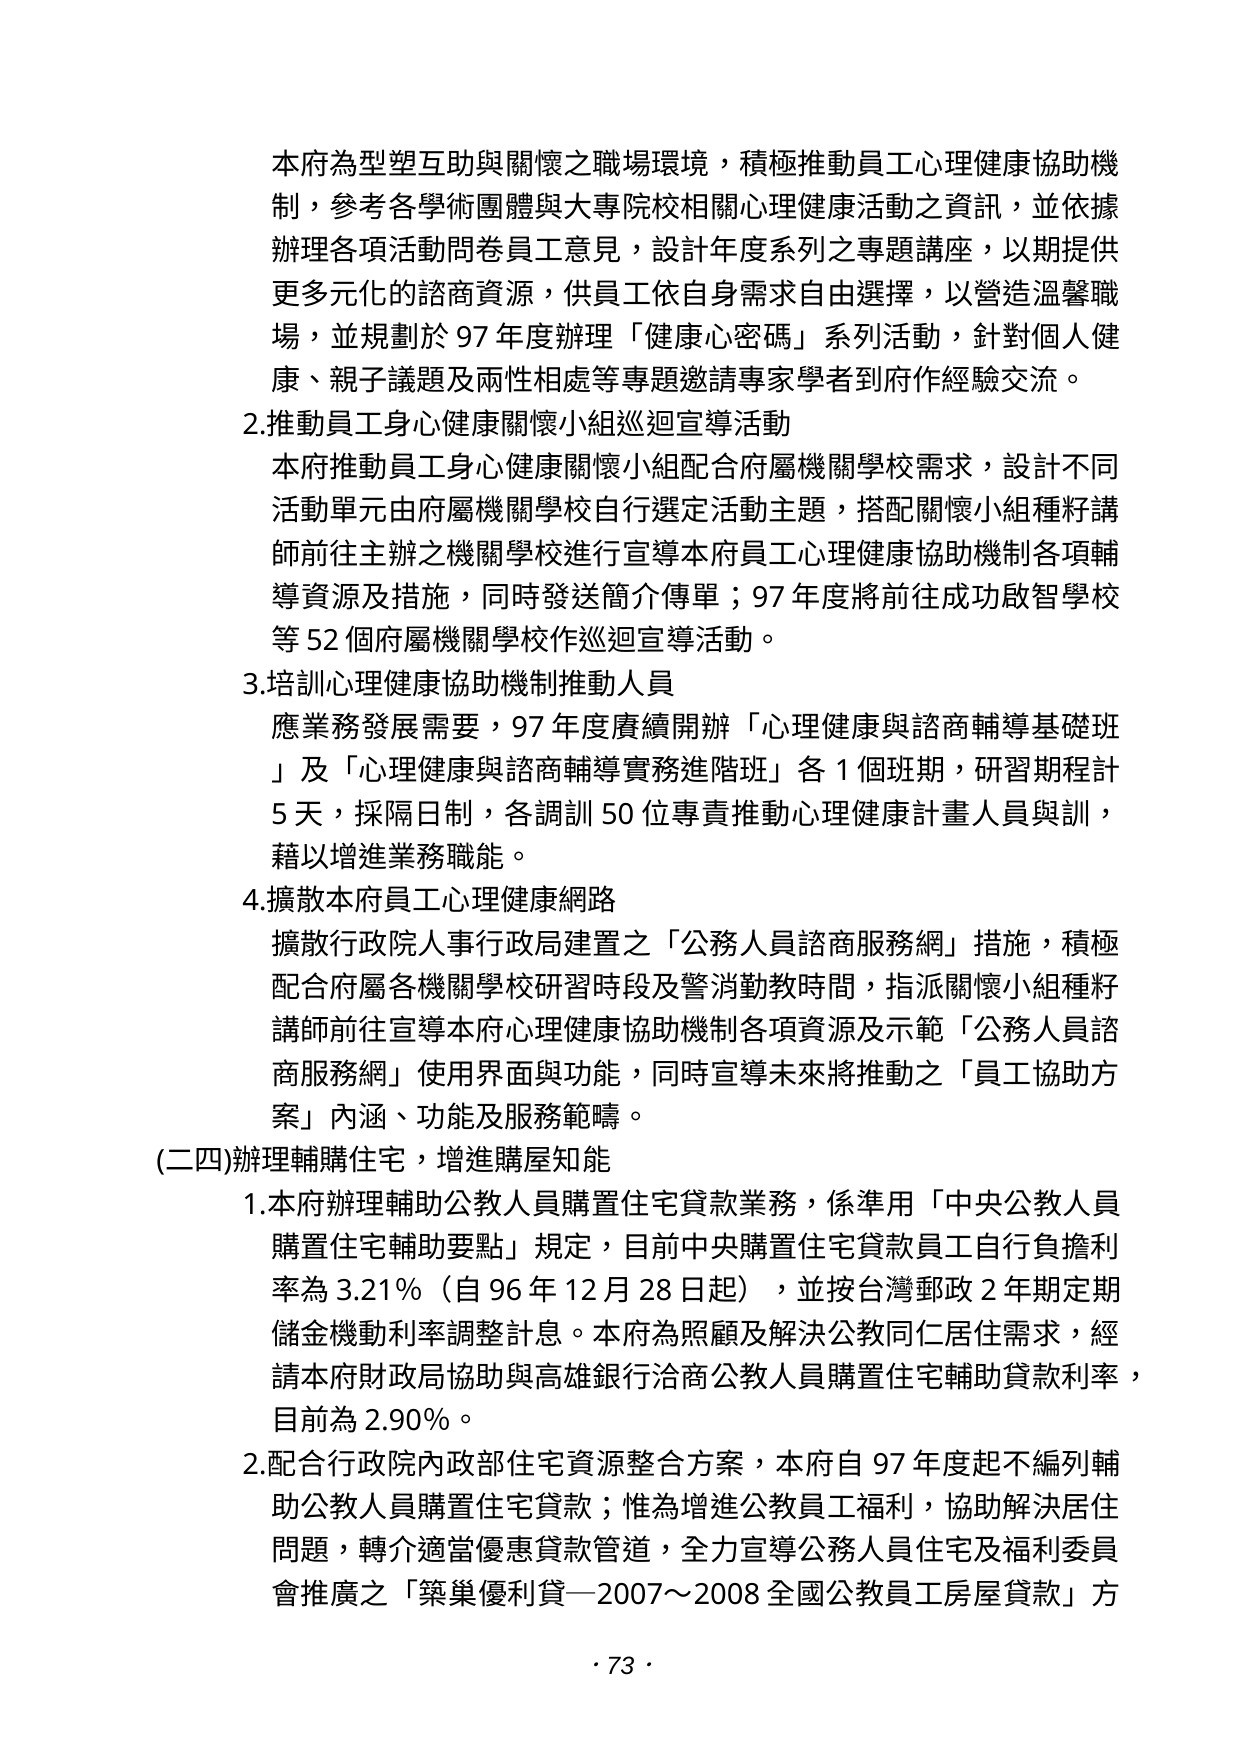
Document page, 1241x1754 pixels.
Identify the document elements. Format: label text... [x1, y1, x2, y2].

text 1.本府辦理輔助公教人員購置住宅貸款業務，係準用「中央公教人員購置住宅輔助要點」規定，目前中央購置住宅貸款員工自行負擔利率為3.21％（自96年12月28日起），並按台灣郵政2年期定期儲金機動利率調整計息。本府為照顧及解決公教同仁居住需求，經請本府財政局協助與高雄銀行洽商公教人員購置住宅輔助貸款利率，目前為2.90％。 [242, 1179, 1121, 1439]
text 應業務發展需要，97年度賡續開辦「心理健康與諮商輔導基礎班」及「心理健康與諮商輔導實務進階班」各1個班期，研習期程計5天，採隔日制，各調訓50位專責推動心理健康計畫人員與訓，藉以增進業務職能。 [271, 703, 1121, 876]
text 本府為型塑互助與關懷之職場環境，積極推動員工心理健康協助機制，參考各學術團體與大專院校相關心理健康活動之資訊，並依據辦理各項活動問卷員工意見，設計年度系列之專題講座，以期提供更多元化的諮商資源，供員工依自身需求自由選擇，以營造溫馨職場，並規劃於97年度辦理「健康心密碼」系列活動，針對個人健康、親子議題及兩性相處等專題邀請專家學者到府作經驗交流。 [271, 139, 1121, 399]
text 2.推動員工身心健康關懷小組巡迴宣導活動 [242, 399, 1121, 443]
text (二四)辦理輔購住宅，增進購屋知能 [156, 1136, 1121, 1179]
text 2.配合行政院內政部住宅資源整合方案，本府自97年度起不編列輔助公教人員購置住宅貸款；惟為增進公教員工福利，協助解決居住問題，轉介適當優惠貸款管道，全力宣導公務人員住宅及福利委員會推廣之「築巢優利貸─2007～2008全國公教員工房屋貸款」方 [242, 1439, 1121, 1613]
text 擴散行政院人事行政局建置之「公務人員諮商服務網」措施，積極配合府屬各機關學校研習時段及警消勤教時間，指派關懷小組種籽講師前往宣導本府心理健康協助機制各項資源及示範「公務人員諮商服務網」使用界面與功能，同時宣導未來將推動之「員工協助方案」內涵、功能及服務範疇。 [271, 919, 1121, 1136]
text 本府推動員工身心健康關懷小組配合府屬機關學校需求，設計不同活動單元由府屬機關學校自行選定活動主題，搭配關懷小組種籽講師前往主辦之機關學校進行宣導本府員工心理健康協助機制各項輔導資源及措施，同時發送簡介傳單；97年度將前往成功啟智學校等52個府屬機關學校作巡迴宣導活動。 [271, 443, 1121, 659]
text 4.擴散本府員工心理健康網路 [242, 876, 1121, 919]
text 3.培訓心理健康協助機制推動人員 [242, 659, 1121, 703]
